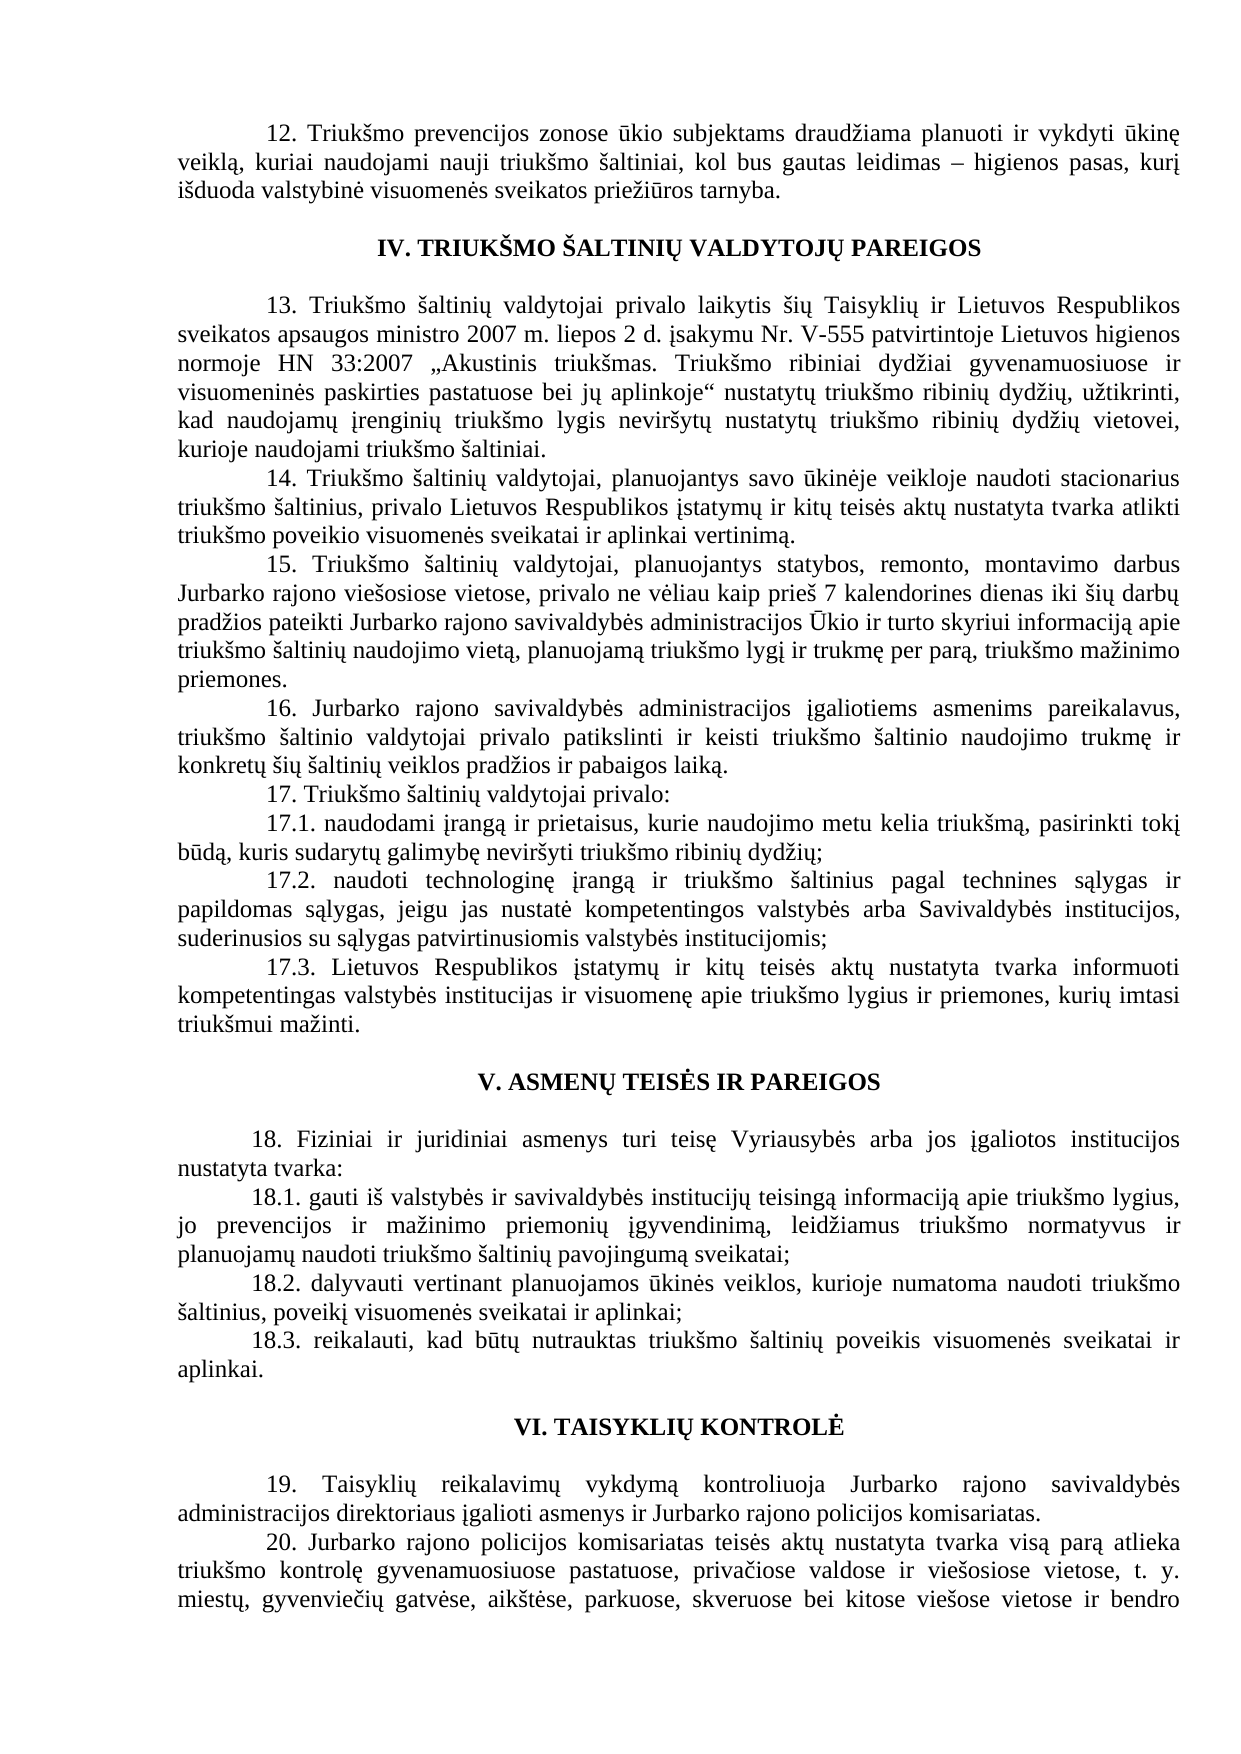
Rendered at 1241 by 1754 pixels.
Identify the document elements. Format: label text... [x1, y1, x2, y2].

text 17.2. naudoti technologinę įrangą ir triukšmo šaltinius pagal technines sąlygas ir papildomas sąlygas, jeigu jas nustatė kompetentingos valstybės arba Savivaldybės institucijos, suderinusios su sąlygas patvirtinusiomis valstybės institucijomis; [177, 866, 1181, 952]
text 17. Triukšmo šaltinių valdytojai privalo: [177, 779, 1181, 808]
text 18.1. gauti iš valstybės ir savivaldybės institucijų teisingą informaciją apie triukšmo lygius, jo prevencijos ir mažinimo priemonių įgyvendinimą, leidžiamus triukšmo normatyvus ir planuojamų naudoti triukšmo šaltinių pavojingumą sveikatai; [177, 1182, 1181, 1268]
text 14. Triukšmo šaltinių valdytojai, planuojantys savo ūkinėje veikloje naudoti stacionarius triukšmo šaltinius, privalo Lietuvos Respublikos įstatymų ir kitų teisės aktų nustatyta tvarka atlikti triukšmo poveikio visuomenės sveikatai ir aplinkai vertinimą. [177, 463, 1181, 549]
text 17.3. Lietuvos Respublikos įstatymų ir kitų teisės aktų nustatyta tvarka informuoti kompetentingas valstybės institucijas ir visuomenę apie triukšmo lygius ir priemones, kurių imtasi triukšmui mažinti. [177, 952, 1181, 1038]
text 18. Fiziniai ir juridiniai asmenys turi teisę Vyriausybės arba jos įgaliotos institucijos nustatyta tvarka: [177, 1124, 1181, 1182]
text V. ASMENŲ TEISĖS IR PAREIGOS [177, 1067, 1181, 1096]
text 20. Jurbarko rajono policijos komisariatas teisės aktų nustatyta tvarka visą parą atlieka triukšmo kontrolę gyvenamuosiuose pastatuose, privačiose valdose ir viešosiose vietose, t. y. miestų, gyvenviečių gatvėse, aikštėse, parkuose, skveruose bei kitose viešose vietose ir bendro [177, 1527, 1181, 1613]
text 13. Triukšmo šaltinių valdytojai privalo laikytis šių Taisyklių ir Lietuvos Respublikos sveikatos apsaugos ministro 2007 m. liepos 2 d. įsakymu Nr. V-555 patvirtintoje Lietuvos higienos normoje HN 33:2007 „Akustinis triukšmas. Triukšmo ribiniai dydžiai gyvenamuosiuose ir visuomeninės paskirties pastatuose bei jų aplinkoje“ nustatytų triukšmo ribinių dydžių, užtikrinti, kad naudojamų įrenginių triukšmo lygis neviršytų nustatytų triukšmo ribinių dydžių vietovei, kurioje naudojami triukšmo šaltiniai. [177, 291, 1181, 463]
text 12. Triukšmo prevencijos zonose ūkio subjektams draudžiama planuoti ir vykdyti ūkinę veiklą, kuriai naudojami nauji triukšmo šaltiniai, kol bus gautas leidimas – higienos pasas, kurį išduoda valstybinė visuomenės sveikatos priežiūros tarnyba. [177, 118, 1181, 204]
text 19. Taisyklių reikalavimų vykdymą kontroliuoja Jurbarko rajono savivaldybės administracijos direktoriaus įgalioti asmenys ir Jurbarko rajono policijos komisariatas. [177, 1469, 1181, 1527]
text VI. TAISYKLIŲ KONTROLĖ [177, 1412, 1181, 1441]
text 18.2. dalyvauti vertinant planuojamos ūkinės veiklos, kurioje numatoma naudoti triukšmo šaltinius, poveikį visuomenės sveikatai ir aplinkai; [177, 1268, 1181, 1326]
text 18.3. reikalauti, kad būtų nutrauktas triukšmo šaltinių poveikis visuomenės sveikatai ir aplinkai. [177, 1326, 1181, 1383]
text 16. Jurbarko rajono savivaldybės administracijos įgaliotiems asmenims pareikalavus, triukšmo šaltinio valdytojai privalo patikslinti ir keisti triukšmo šaltinio naudojimo trukmę ir konkretų šių šaltinių veiklos pradžios ir pabaigos laiką. [177, 693, 1181, 779]
text IV. TRIUKŠMO ŠALTINIŲ VALDYTOJŲ PAREIGOS [177, 233, 1181, 262]
text 15. Triukšmo šaltinių valdytojai, planuojantys statybos, remonto, montavimo darbus Jurbarko rajono viešosiose vietose, privalo ne vėliau kaip prieš 7 kalendorines dienas iki šių darbų pradžios pateikti Jurbarko rajono savivaldybės administracijos Ūkio ir turto skyriui informaciją apie triukšmo šaltinių naudojimo vietą, planuojamą triukšmo lygį ir trukmę per parą, triukšmo mažinimo priemones. [177, 549, 1181, 693]
text 17.1. naudodami įrangą ir prietaisus, kurie naudojimo metu kelia triukšmą, pasirinkti tokį būdą, kuris sudarytų galimybę neviršyti triukšmo ribinių dydžių; [177, 808, 1181, 866]
